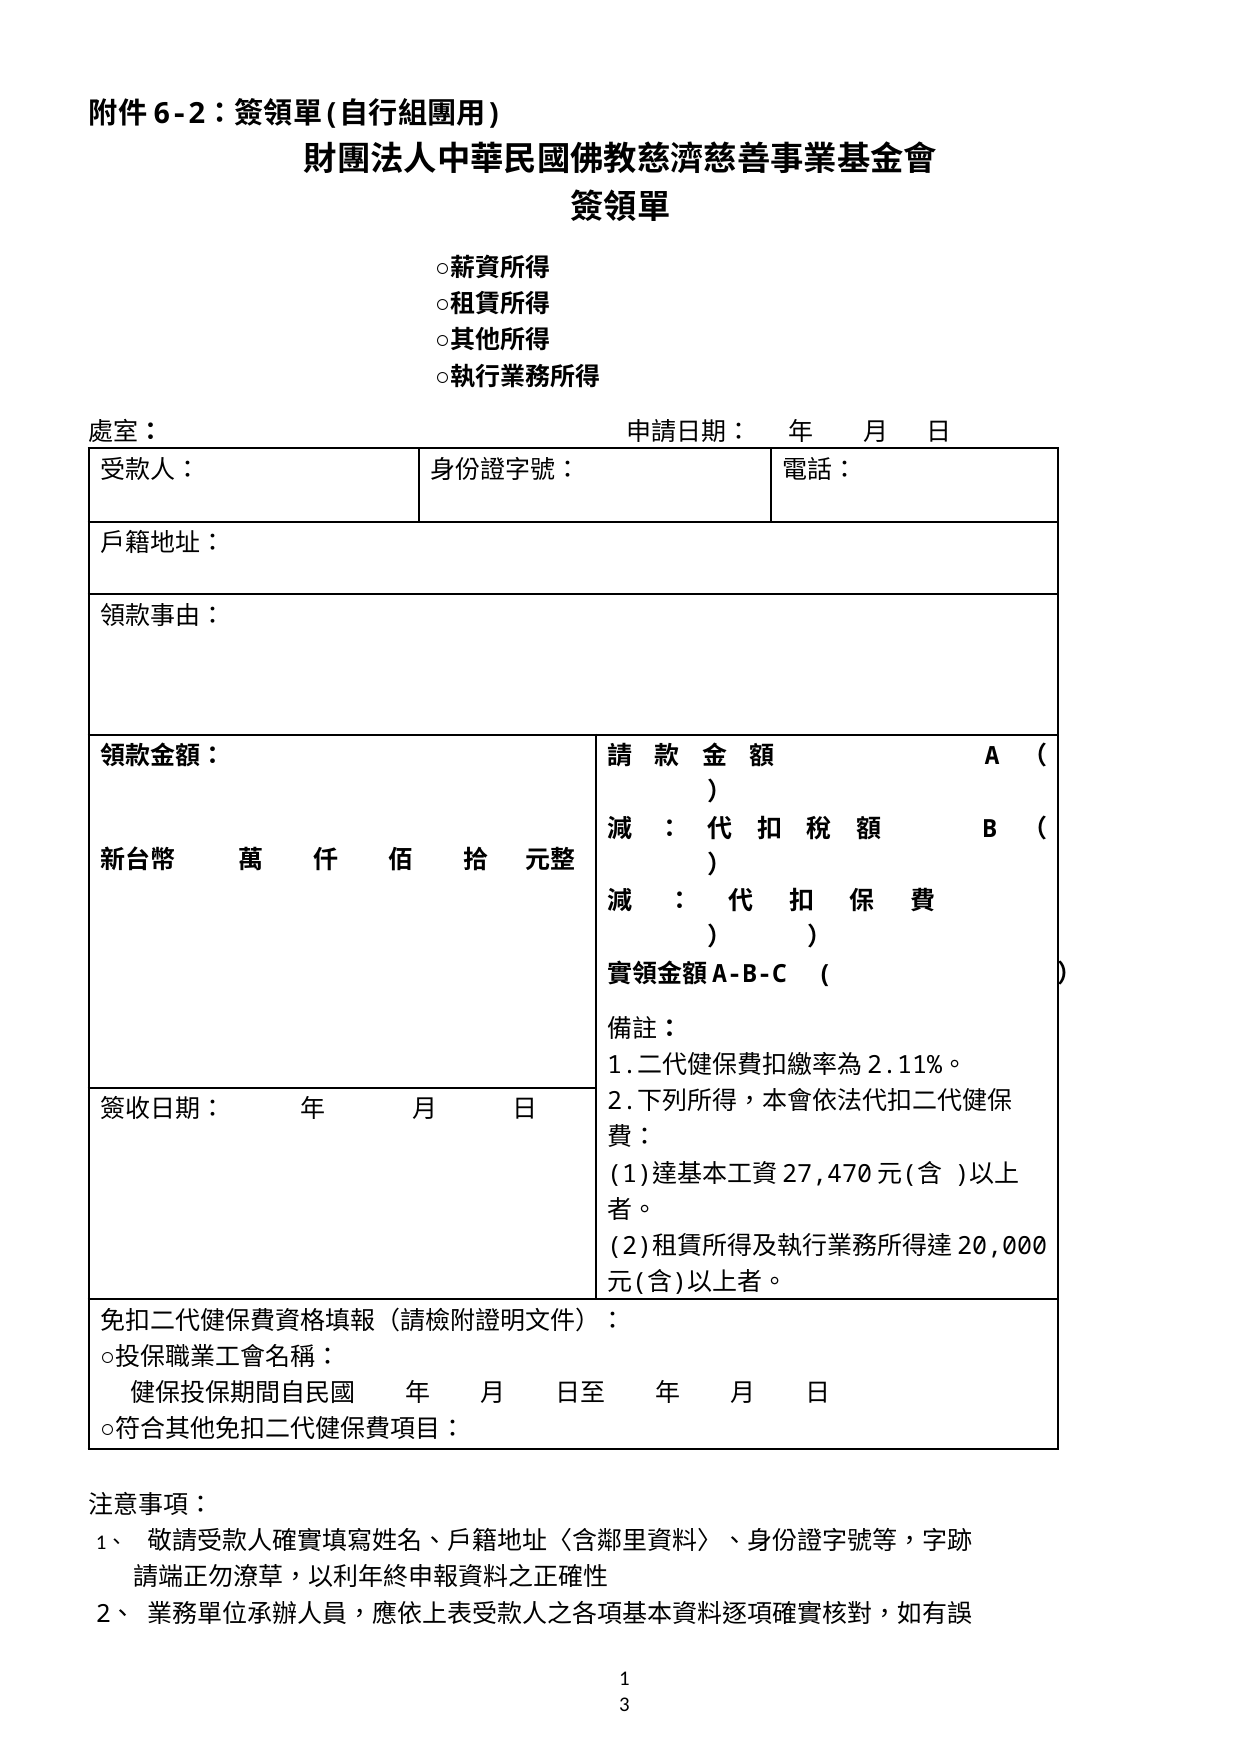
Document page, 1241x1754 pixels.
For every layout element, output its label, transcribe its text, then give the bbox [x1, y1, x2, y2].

list 敬請受款人確實填寫姓名、戶籍地址〈含鄰里資料〉、身份證字號等，字跡 [96, 1521, 1152, 1557]
text ○其他所得 [89, 320, 1152, 356]
list 業務單位承辦人員，應依上表受款人之各項基本資料逐項確實核對，如有誤 [96, 1593, 1152, 1629]
text 附件6-2：簽領單(自行組團用) [89, 89, 1152, 132]
table_cell [596, 1450, 771, 1484]
table_cell [771, 1450, 1058, 1484]
table_header 受款人： [90, 449, 418, 521]
table_cell 請款金額 A（ ） 減：代扣稅額 B（ ） 減：代扣保費 C（ ） ） 實領金額A-B-C ( ） 備註： 1.二代健保費扣繳率為2.11%。 2.下列所得，本會依法代扣二代健保費： (1)達基本工資27,470元(含 )以上者。 (2)租賃所得及執行業務所得達20,000元(含)以上者。 [597, 736, 1057, 1298]
text 處室： 申請日期： 年 月 日 [89, 411, 1152, 447]
text ○執行業務所得 [89, 356, 1152, 392]
table_cell [419, 1450, 596, 1484]
table_cell 領款事由： [90, 595, 1057, 733]
table_cell 戶籍地址： [90, 523, 1057, 593]
table_cell 免扣二代健保費資格填報（請檢附證明文件）： ○投保職業工會名稱： 健保投保期間自民國 年 月 日至 年 月 日 ○符合其他免扣二代健保費項目： [90, 1300, 1057, 1448]
text 財團法人中華民國佛教慈濟慈善事業基金會 [89, 132, 1152, 180]
text 簽領單 [89, 180, 1152, 228]
table_header 電話： [772, 449, 1057, 521]
table_cell 簽收日期： 年 月 日 [90, 1089, 595, 1298]
text ○租賃所得 [89, 283, 1152, 320]
text 請端正勿潦草，以利年終申報資料之正確性 [89, 1557, 1152, 1593]
table_cell 領款金額： 新台幣 萬 仟 佰 拾 元整 [90, 736, 595, 1087]
table_header 身份證字號： [420, 449, 770, 521]
table_cell [89, 1450, 418, 1484]
text ○薪資所得 [89, 247, 1152, 283]
text 注意事項： [89, 1484, 1152, 1521]
